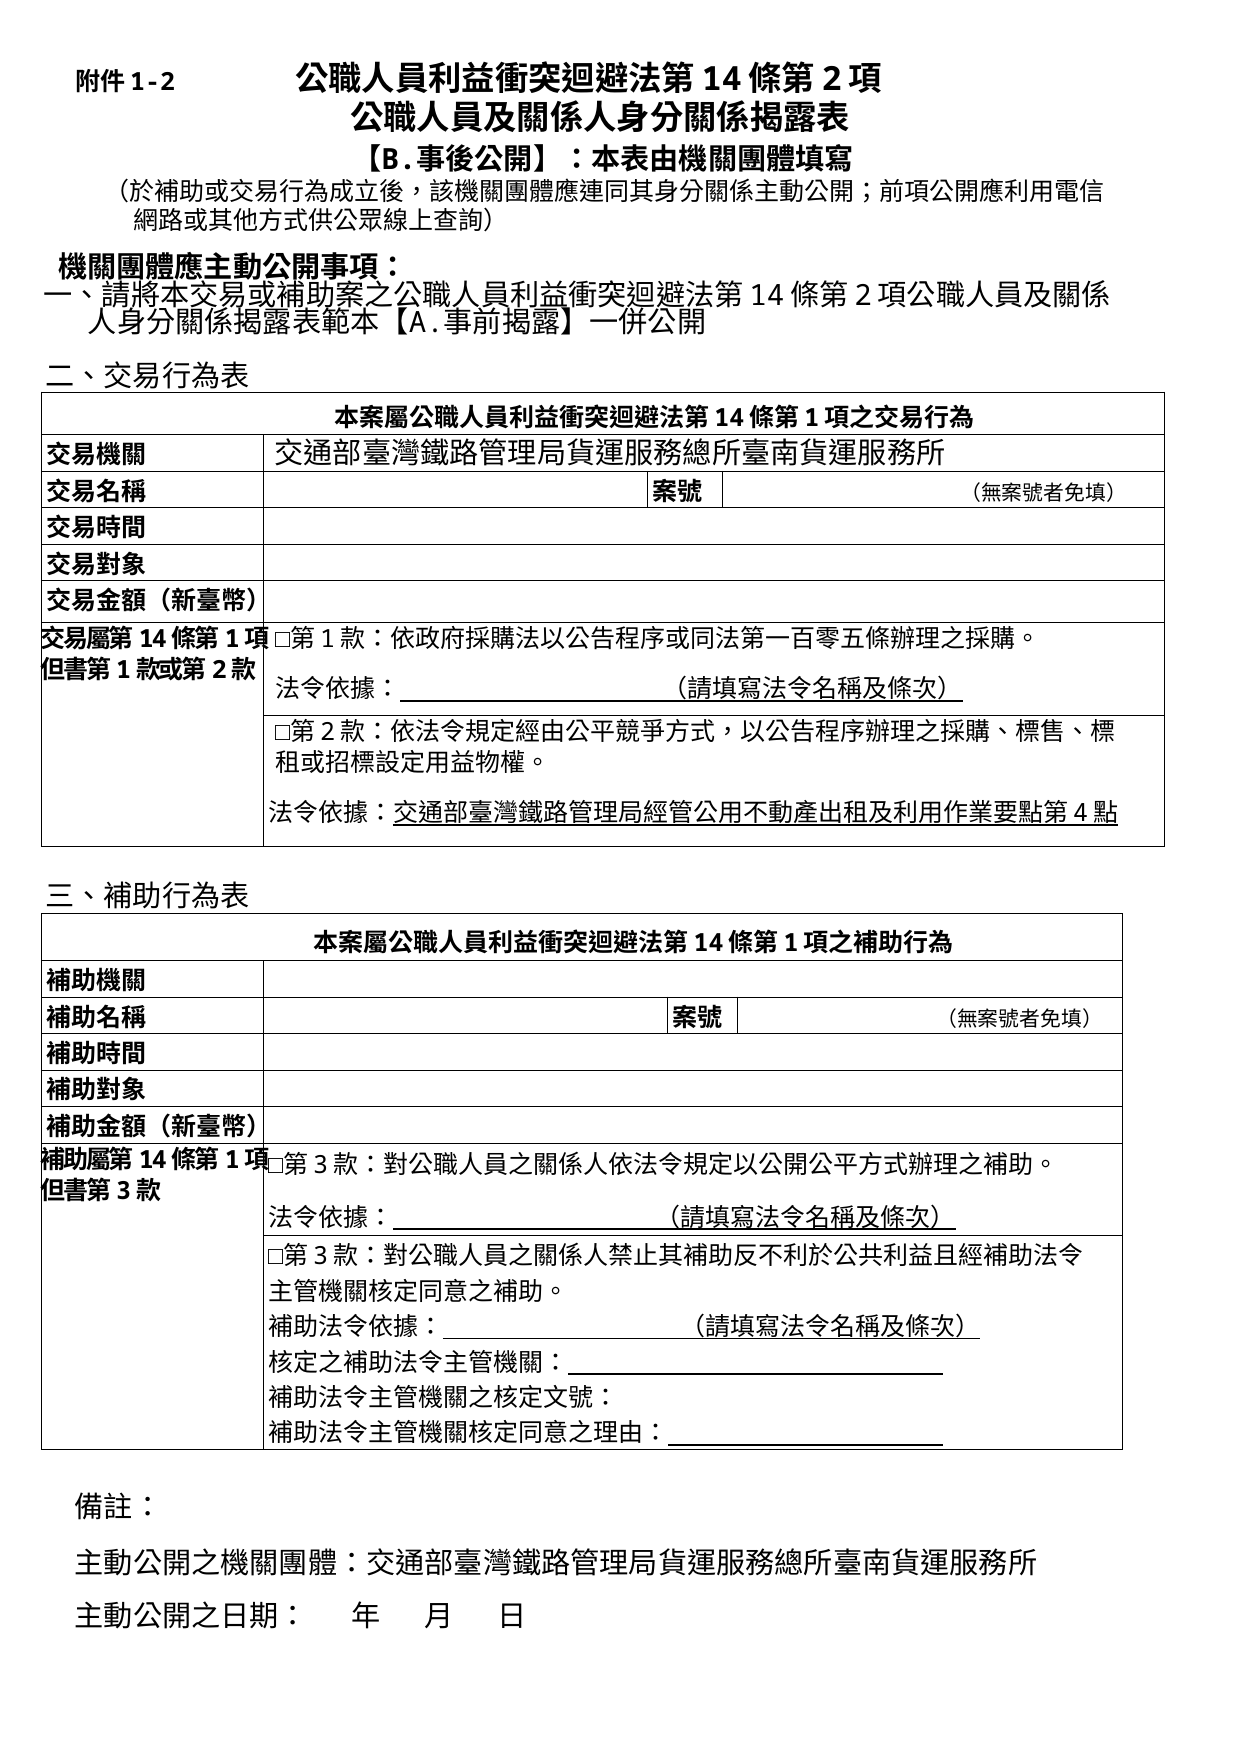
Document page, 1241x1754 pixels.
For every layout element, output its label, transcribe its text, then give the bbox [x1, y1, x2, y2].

text 【B.事後公開】：本表由機關團體填寫 [0, 137, 1234, 177]
table_cell [264, 1071, 1122, 1106]
table_cell 補助時間 [42, 1034, 263, 1069]
table_cell [264, 472, 647, 507]
text 機關團體應主動公開事項： [121, 256, 140, 276]
table_cell □第3款：對公職人員之關係人禁止其補助反不利於公共利益且經補助法令 主管機關核定同意之補助。 補助法令依據： （請填寫法令名稱及條次） 核定之補助法令主管機關： 補助法令主管機關之核定文號： 補助法令主管機關核定同意之理由： [264, 1236, 1122, 1449]
text 一、請將本交易或補助案之公職人員利益衝突迴避法第14條第2項公職人員及關係人身分關係揭露表範本【A.事前揭露】一併公開 [43, 283, 1125, 337]
table_cell □第3款：對公職人員之關係人依法令規定以公開公平方式辦理之補助。 法令依據： （請填寫法令名稱及條次） [264, 1144, 1122, 1235]
text （於補助或交易行為成立後，該機關團體應連同其身分關係主動公開；前項公開應利用電信網路或其他方式供公眾線上查詢） [104, 177, 1125, 235]
table_cell 案號 [668, 998, 737, 1033]
table_cell [264, 1107, 1122, 1142]
text 公職人員及關係人身分關係揭露表 [75, 98, 1125, 137]
table_cell 補助金額（新臺幣） [42, 1107, 263, 1142]
text 主動公開之日期： 年 月 日 [30, 1596, 1234, 1634]
table_cell □第1款：依政府採購法以公告程序或同法第一百零五條辦理之採購。 法令依據： （請填寫法令名稱及條次） [264, 623, 1164, 714]
table_header 本案屬公職人員利益衝突迴避法第14條第1項之交易行為 [42, 393, 1164, 434]
text 三、補助行為表 [30, 880, 1234, 913]
table_cell 補助機關 [42, 961, 263, 997]
table_cell 交易名稱 [42, 472, 263, 507]
text 機關團體應主動公開事項： [296, 254, 1234, 283]
text 二、交易行為表 [30, 364, 1234, 392]
table_cell （無案號者免填） [738, 998, 1122, 1033]
table_cell [264, 1034, 1122, 1069]
table_cell 交易屬第14條第1項 但書第1款或第2款 [42, 623, 263, 846]
table_cell （無案號者免填） [723, 472, 1164, 507]
table_cell 補助名稱 [42, 998, 263, 1033]
table_cell [264, 508, 1164, 544]
table_cell 交易對象 [42, 545, 263, 580]
table_cell 交易金額（新臺幣） [42, 581, 263, 622]
table_cell [264, 581, 1164, 622]
table_cell 補助對象 [42, 1071, 263, 1106]
table_cell 交通部臺灣鐵路管理局貨運服務總所臺南貨運服務所 [264, 435, 1164, 471]
text 機關團體應主動公開事項： [43, 254, 120, 283]
table_cell 交易時間 [42, 508, 263, 544]
table_cell [264, 998, 667, 1033]
table_cell □第2款：依法令規定經由公平競爭方式，以公告程序辦理之採購、標售、標 租或招標設定用益物權。 法令依據：交通部臺灣鐵路管理局經管公用不動產出租及利用作業要點第4點 [264, 716, 1164, 846]
table_cell 補助屬第14條第1項 但書第3款 [42, 1144, 263, 1449]
table_header 本案屬公職人員利益衝突迴避法第14條第1項之補助行為 [42, 914, 1122, 960]
table_cell [264, 961, 1122, 997]
text 附件1-2 公職人員利益衝突迴避法第14條第2項 [75, 58, 1125, 98]
table_cell 案號 [648, 472, 722, 507]
table_cell [264, 545, 1164, 580]
text 主動公開之機關團體：交通部臺灣鐵路管理局貨運服務總所臺南貨運服務所 [30, 1544, 1234, 1581]
text 備註： [30, 1487, 1234, 1525]
table_cell 交易機關 [42, 435, 263, 471]
text 機關團體應主動公開事項： [121, 254, 294, 283]
